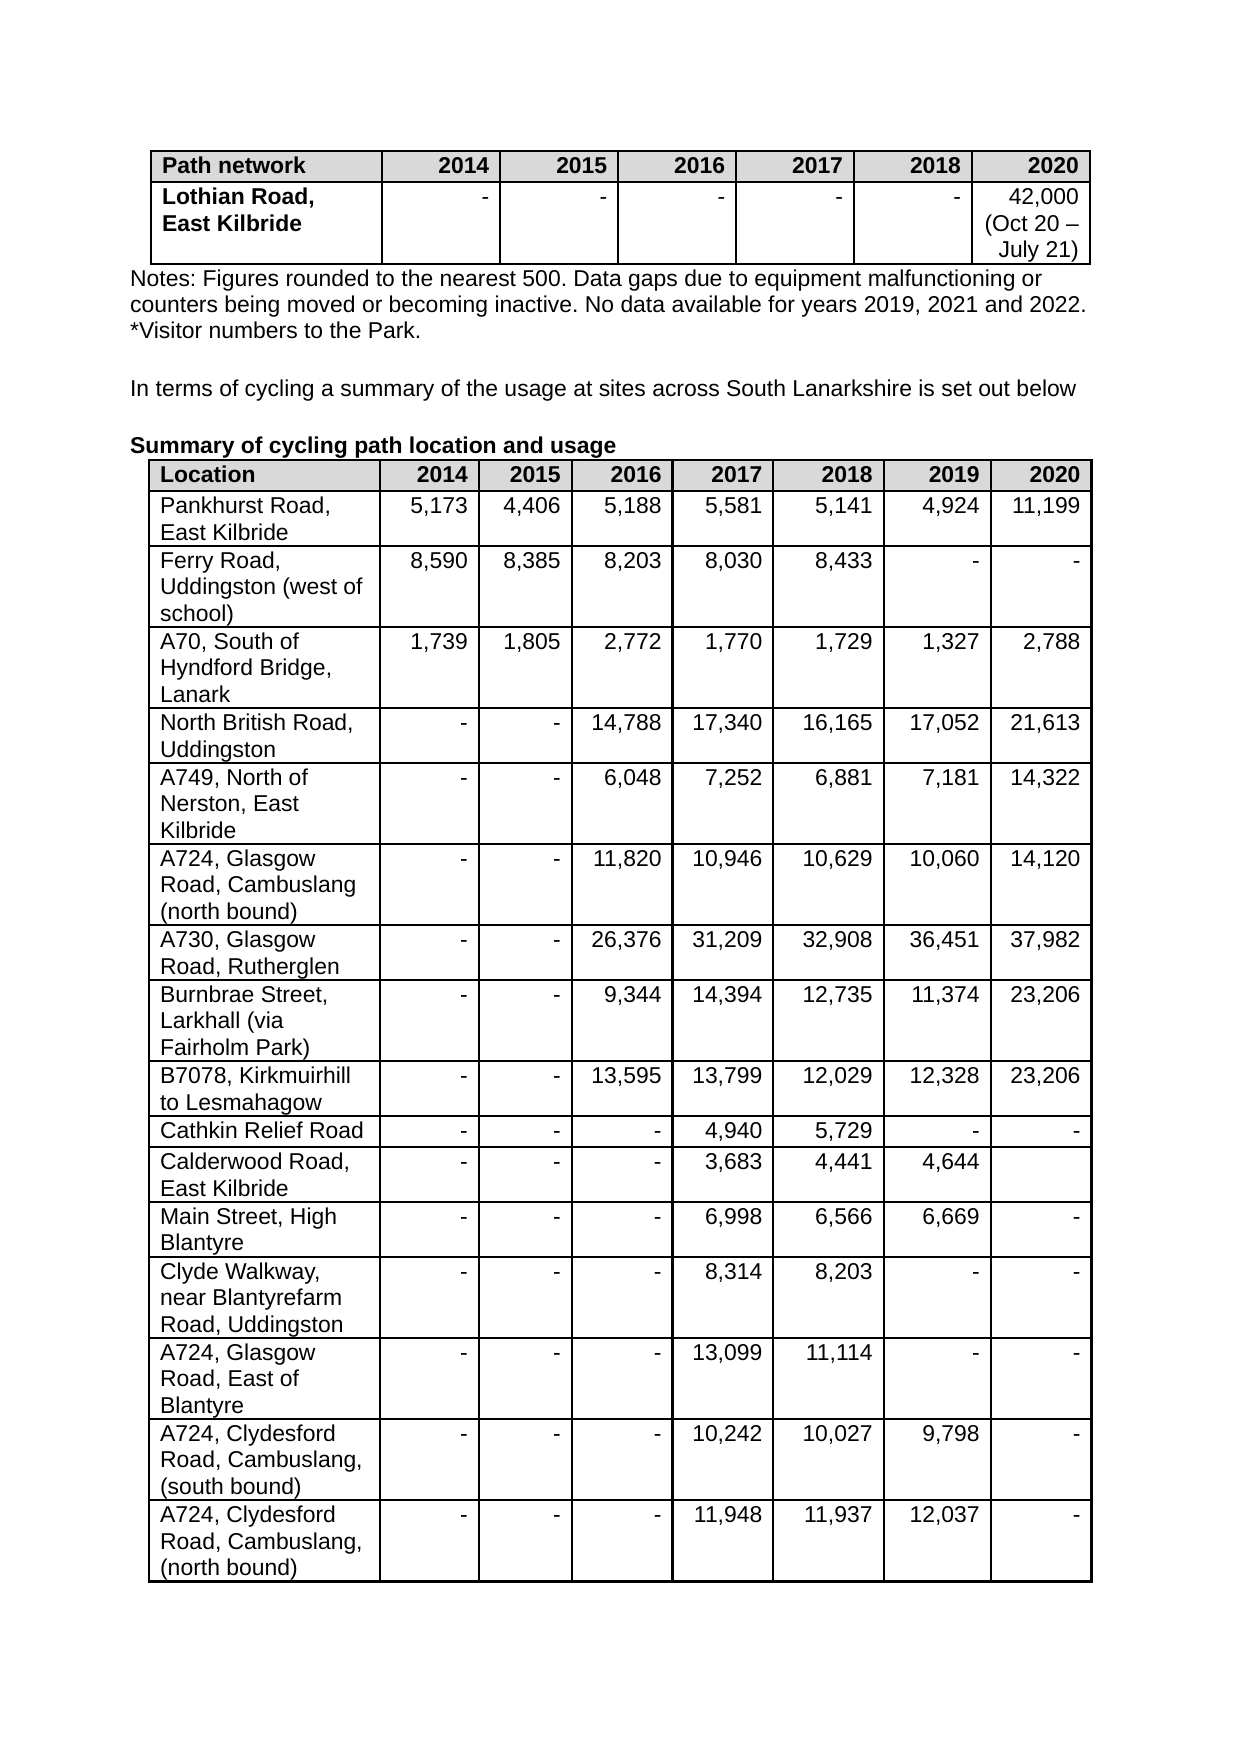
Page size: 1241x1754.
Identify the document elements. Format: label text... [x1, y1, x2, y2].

table_cell A724, Clydesford Road, Cambuslang, (south bound) [150, 1420, 379, 1499]
table_cell 23,206 [992, 1062, 1090, 1115]
table_cell - [992, 1501, 1090, 1580]
table_cell Main Street, High Blantyre [150, 1203, 379, 1256]
table_cell 4,940 [674, 1117, 772, 1146]
text Notes: Figures rounded to the nearest 500. Data gaps due to equipment malfunctioning or counters being moved or becoming inactive. No data available for years 2019, 2021 and 2022. *Visitor numbers to the Park. [130, 264, 1110, 343]
table_cell 6,669 [885, 1203, 990, 1256]
table_cell Lothian Road, East Kilbride [152, 183, 381, 262]
table_cell 5,173 [381, 492, 478, 545]
table_cell - [573, 1117, 671, 1146]
table_cell A724, Clydesford Road, Cambuslang, (north bound) [150, 1501, 379, 1580]
table_cell 1,327 [885, 628, 990, 707]
table_cell 26,376 [573, 926, 671, 979]
table_cell A749, North of Nerston, East Kilbride [150, 764, 379, 843]
table_header Path network [152, 152, 381, 181]
table_cell 6,881 [774, 764, 883, 843]
table_cell - [992, 1339, 1090, 1418]
table_header 2018 [774, 461, 883, 490]
table_cell 1,729 [774, 628, 883, 707]
table_cell - [619, 183, 735, 262]
table_cell 8,030 [674, 547, 772, 626]
table_cell - [381, 981, 478, 1060]
table_cell - [480, 1258, 571, 1337]
table_cell 11,114 [774, 1339, 883, 1418]
table_cell - [992, 1203, 1090, 1256]
table_cell Ferry Road, Uddingston (west of school) [150, 547, 379, 626]
table_cell - [381, 764, 478, 843]
table_cell - [573, 1339, 671, 1418]
table_cell - [381, 845, 478, 924]
table_cell 8,590 [381, 547, 478, 626]
table_cell 14,788 [573, 709, 671, 762]
table_header 2015 [480, 461, 571, 490]
table_cell 4,406 [480, 492, 571, 545]
table_cell 5,729 [774, 1117, 883, 1146]
table_cell 36,451 [885, 926, 990, 979]
table_header Location [150, 461, 379, 490]
table_cell 12,328 [885, 1062, 990, 1115]
table_cell Cathkin Relief Road [150, 1117, 379, 1146]
table_cell 13,799 [674, 1062, 772, 1115]
table_cell 6,048 [573, 764, 671, 843]
table_cell - [885, 1258, 990, 1337]
table_header 2014 [383, 152, 499, 181]
table_cell Pankhurst Road, East Kilbride [150, 492, 379, 545]
table_cell 8,433 [774, 547, 883, 626]
table_cell - [480, 926, 571, 979]
table_cell Clyde Walkway, near Blantyrefarm Road, Uddingston [150, 1258, 379, 1337]
table_cell 3,683 [674, 1148, 772, 1201]
table_cell 1,739 [381, 628, 478, 707]
table_cell - [381, 1117, 478, 1146]
table_cell - [480, 709, 571, 762]
table_cell 4,441 [774, 1148, 883, 1201]
table_cell - [480, 1203, 571, 1256]
table_cell 10,060 [885, 845, 990, 924]
table_cell 8,385 [480, 547, 571, 626]
table_cell - [992, 1117, 1090, 1146]
table_cell 8,314 [674, 1258, 772, 1337]
table_cell 10,629 [774, 845, 883, 924]
table_cell 9,344 [573, 981, 671, 1060]
table_cell - [885, 1117, 990, 1146]
table_cell 6,566 [774, 1203, 883, 1256]
table_cell 12,037 [885, 1501, 990, 1580]
table_header 2020 [973, 152, 1089, 181]
table_cell - [381, 1062, 478, 1115]
table_header 2017 [674, 461, 772, 490]
table_cell 1,770 [674, 628, 772, 707]
table_cell - [381, 926, 478, 979]
table_cell - [480, 764, 571, 843]
table_cell 12,029 [774, 1062, 883, 1115]
table_cell 23,206 [992, 981, 1090, 1060]
table_header 2019 [885, 461, 990, 490]
table_cell - [480, 845, 571, 924]
table_header 2017 [737, 152, 853, 181]
table_cell 11,937 [774, 1501, 883, 1580]
table_cell 14,394 [674, 981, 772, 1060]
table_cell - [885, 1339, 990, 1418]
table_cell Burnbrae Street, Larkhall (via Fairholm Park) [150, 981, 379, 1060]
table_cell 17,052 [885, 709, 990, 762]
table_cell 11,820 [573, 845, 671, 924]
table_cell - [992, 1258, 1090, 1337]
table_cell - [480, 1501, 571, 1580]
table_cell 10,946 [674, 845, 772, 924]
table_cell 16,165 [774, 709, 883, 762]
table_cell 2,772 [573, 628, 671, 707]
text Summary of cycling path location and usage [130, 432, 1110, 459]
table_cell - [480, 1062, 571, 1115]
table_cell - [573, 1203, 671, 1256]
table_cell 32,908 [774, 926, 883, 979]
table_cell 6,998 [674, 1203, 772, 1256]
table_cell - [480, 1117, 571, 1146]
table_cell North British Road, Uddingston [150, 709, 379, 762]
table_cell - [381, 1501, 478, 1580]
table_cell Calderwood Road, East Kilbride [150, 1148, 379, 1201]
table_header 2016 [573, 461, 671, 490]
table_cell A724, Glasgow Road, Cambuslang (north bound) [150, 845, 379, 924]
text In terms of cycling a summary of the usage at sites across South Lanarkshire is set out below [130, 375, 1110, 401]
table_cell 7,181 [885, 764, 990, 843]
table_cell 11,948 [674, 1501, 772, 1580]
table_cell 7,252 [674, 764, 772, 843]
table_cell - [480, 981, 571, 1060]
table_cell - [573, 1420, 671, 1499]
table_cell 9,798 [885, 1420, 990, 1499]
table_cell - [501, 183, 617, 262]
table_cell 2,788 [992, 628, 1090, 707]
table_cell - [480, 1420, 571, 1499]
table_cell 21,613 [992, 709, 1090, 762]
table_cell 4,924 [885, 492, 990, 545]
table_cell A70, South of Hyndford Bridge, Lanark [150, 628, 379, 707]
table_cell 5,188 [573, 492, 671, 545]
table_cell B7078, Kirkmuirhill to Lesmahagow [150, 1062, 379, 1115]
table_cell 5,581 [674, 492, 772, 545]
table_cell - [383, 183, 499, 262]
table_cell - [480, 1339, 571, 1418]
table_cell 13,099 [674, 1339, 772, 1418]
table_header 2014 [381, 461, 478, 490]
table_cell - [381, 1258, 478, 1337]
table_cell - [573, 1501, 671, 1580]
table_cell - [381, 1420, 478, 1499]
table_cell - [992, 1420, 1090, 1499]
table_header 2020 [992, 461, 1090, 490]
table_cell 8,203 [573, 547, 671, 626]
table_cell 31,209 [674, 926, 772, 979]
table_cell A730, Glasgow Road, Rutherglen [150, 926, 379, 979]
table_cell 12,735 [774, 981, 883, 1060]
table_cell A724, Glasgow Road, East of Blantyre [150, 1339, 379, 1418]
table_cell 1,805 [480, 628, 571, 707]
table_cell - [381, 1148, 478, 1201]
table_header 2015 [501, 152, 617, 181]
table_header 2018 [855, 152, 971, 181]
table_cell - [381, 1339, 478, 1418]
table_cell - [855, 183, 971, 262]
table_cell 14,120 [992, 845, 1090, 924]
table_cell 5,141 [774, 492, 883, 545]
table_cell [992, 1148, 1090, 1201]
table_cell - [381, 1203, 478, 1256]
table_header 2016 [619, 152, 735, 181]
table_cell - [480, 1148, 571, 1201]
table_cell 14,322 [992, 764, 1090, 843]
table_cell - [885, 547, 990, 626]
table_cell 10,027 [774, 1420, 883, 1499]
table_cell - [381, 709, 478, 762]
table_cell 17,340 [674, 709, 772, 762]
table_cell 13,595 [573, 1062, 671, 1115]
table_cell 42,000 (Oct 20 – July 21) [973, 183, 1089, 262]
table_cell 37,982 [992, 926, 1090, 979]
table_cell - [992, 547, 1090, 626]
table_cell - [573, 1258, 671, 1337]
table_cell 8,203 [774, 1258, 883, 1337]
table_cell 4,644 [885, 1148, 990, 1201]
table_cell - [737, 183, 853, 262]
table_cell 10,242 [674, 1420, 772, 1499]
table_cell 11,374 [885, 981, 990, 1060]
table_cell - [573, 1148, 671, 1201]
table_cell 11,199 [992, 492, 1090, 545]
